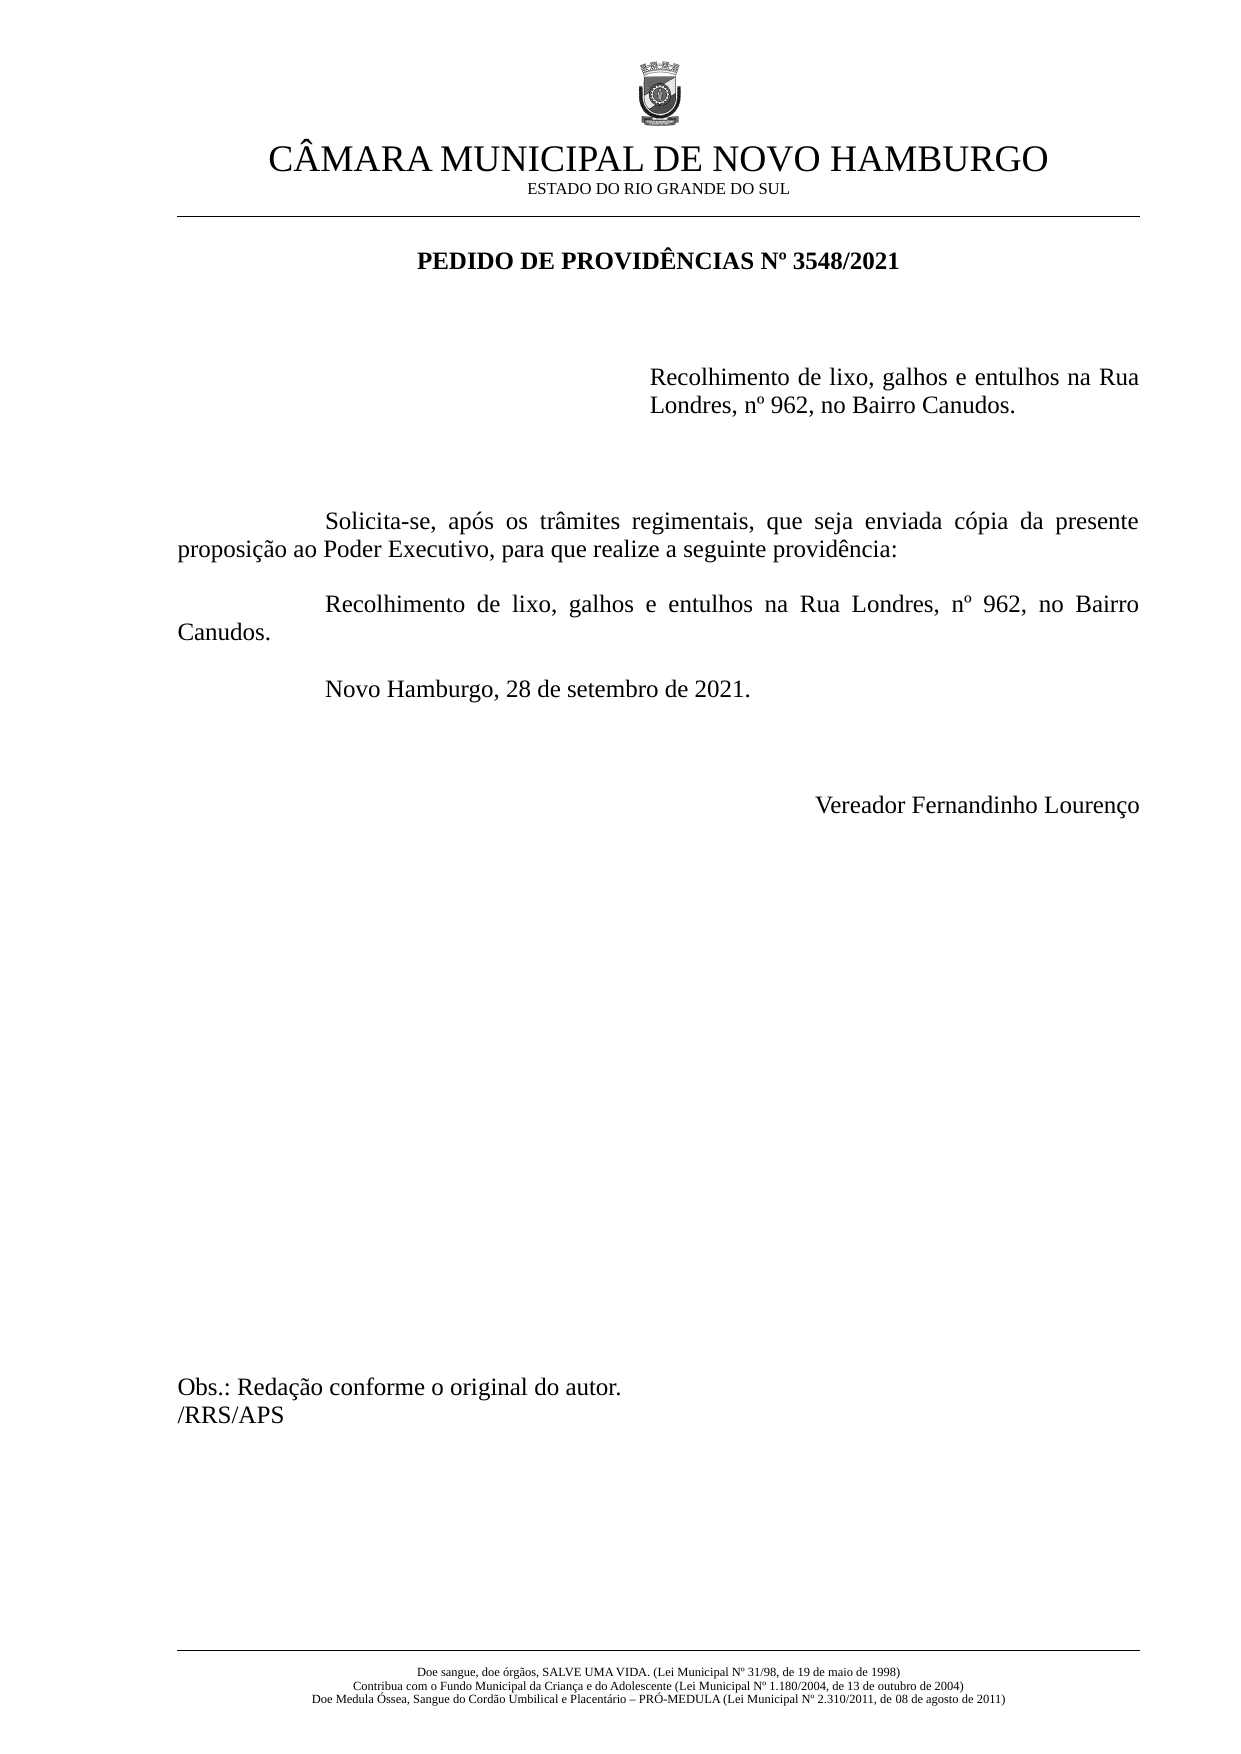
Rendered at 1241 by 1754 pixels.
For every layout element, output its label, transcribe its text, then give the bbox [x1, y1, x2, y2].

text Vereador Fernandinho Lourenço [649, 791, 1140, 819]
list Recolhimento de lixo, galhos e entulhos na Rua Londres, nº 962, no Bairro Canudos. [649, 363, 1140, 418]
text Solicita-se, após os trâmites regimentais, que seja enviada cópia da presente proposição ao Poder Executivo, para que realize a seguinte providência: [177, 507, 1140, 562]
text Novo Hamburgo, 28 de setembro de 2021. [177, 675, 1140, 703]
text /RRS/APS [177, 1401, 1140, 1428]
text Obs.: Redação conforme o original do autor. [177, 1373, 1140, 1401]
text PEDIDO DE PROVIDÊNCIAS Nº 3548/2021 [177, 247, 1140, 274]
list Recolhimento de lixo, galhos e entulhos na Rua Londres, nº 962, no Bairro Canudos. [177, 590, 1140, 646]
